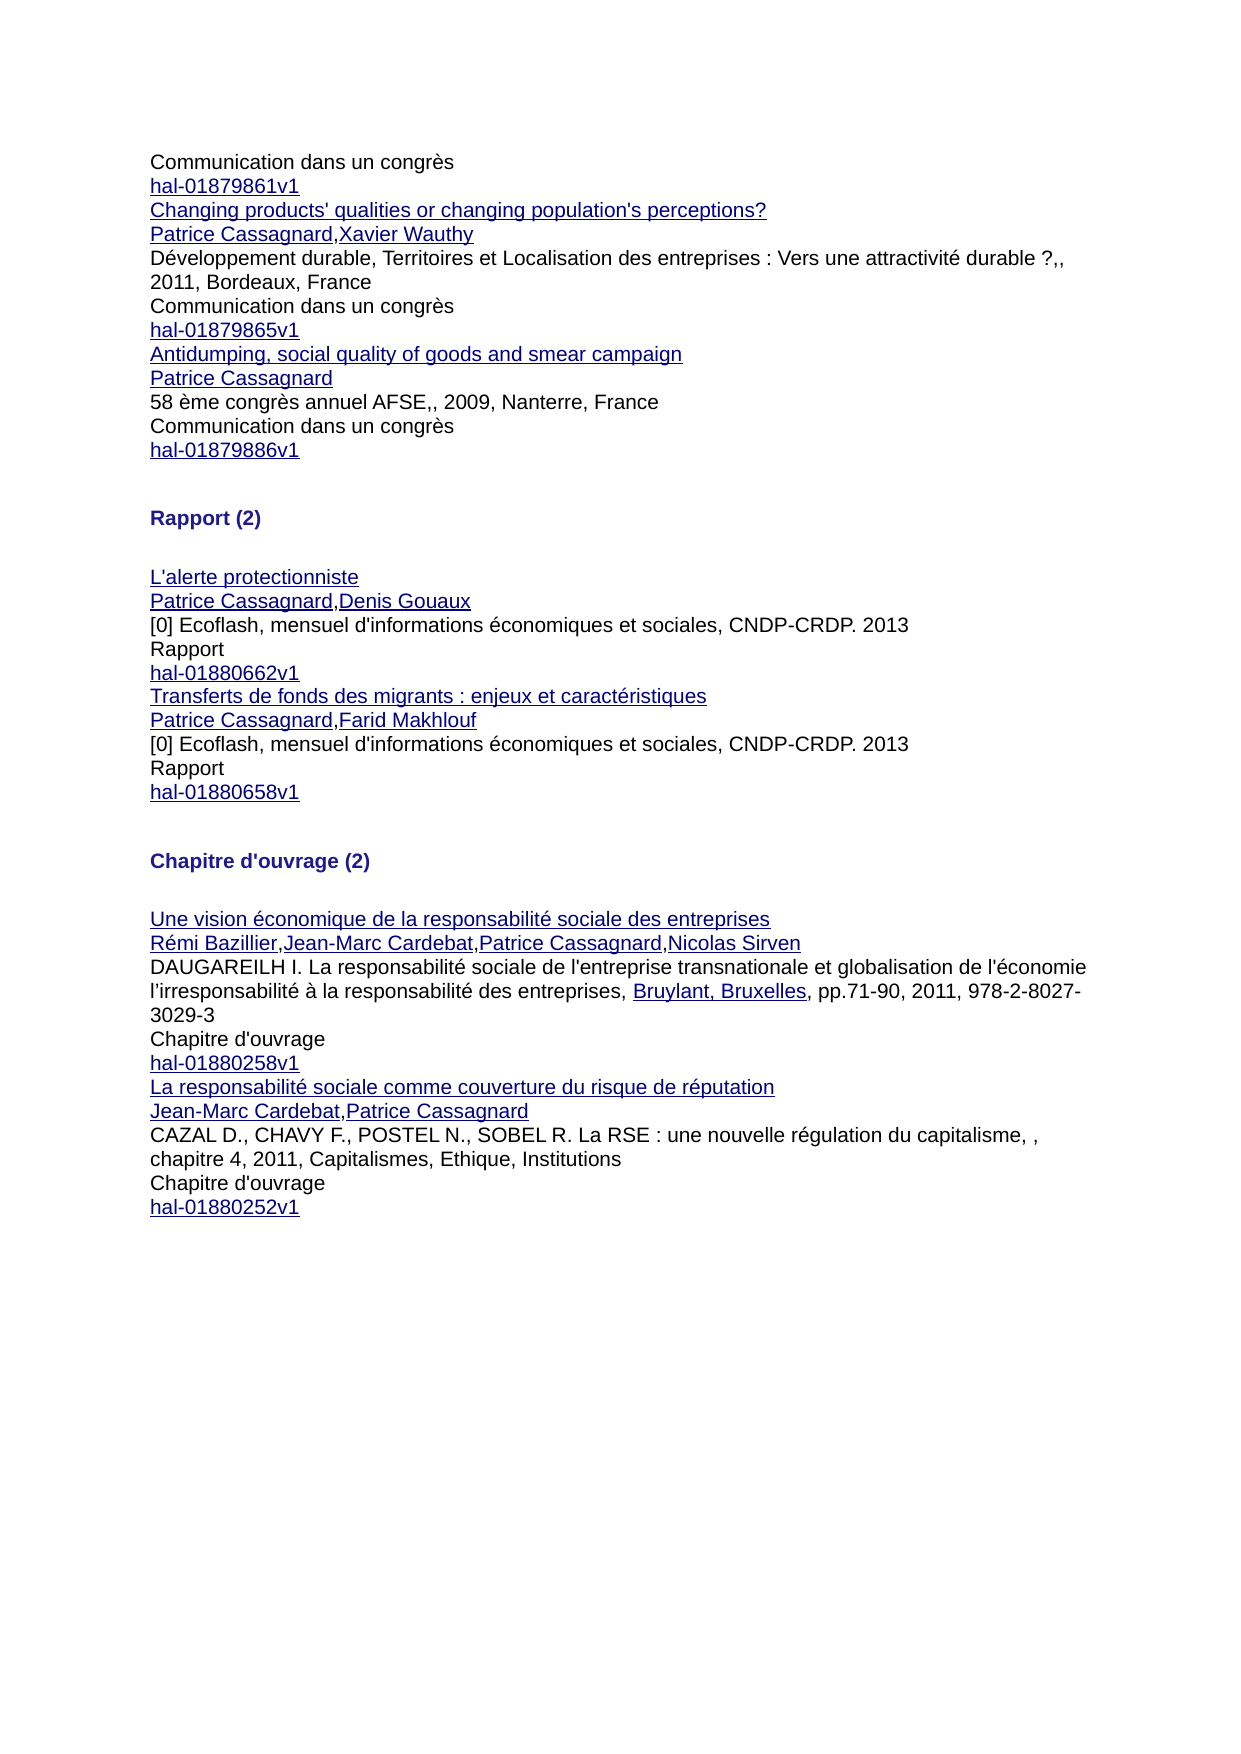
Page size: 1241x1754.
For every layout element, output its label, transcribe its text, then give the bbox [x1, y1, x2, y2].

table_cell Antidumping, social quality of goods and smear campaign Patrice Cassagnard 58 ème congrès annuel AFSE,, 2009, Nanterre, France Communication dans un congrès hal-01879886v1 [150, 342, 1090, 461]
subtitle Chapitre d'ouvrage (2) [150, 849, 1090, 873]
table_header Une vision économique de la responsabilité sociale des entreprises Rémi Bazillier,Jean-Marc Cardebat,Patrice Cassagnard,Nicolas Sirven DAUGAREILH I. La responsabilité sociale de l'entreprise transnationale et globalisation de l'économie l’irresponsabilité à la responsabilité des entreprises, Bruylant, Bruxelles, pp.71-90, 2011, 978-2-8027-3029-3 Chapitre d'ouvrage hal-01880258v1 [150, 907, 1090, 1075]
table_header L'alerte protectionniste Patrice Cassagnard,Denis Gouaux [0] Ecoflash, mensuel d'informations économiques et sociales, CNDP-CRDP. 2013 Rapport hal-01880662v1 [150, 565, 1090, 684]
table_cell Transferts de fonds des migrants : enjeux et caractéristiques Patrice Cassagnard,Farid Makhlouf [0] Ecoflash, mensuel d'informations économiques et sociales, CNDP-CRDP. 2013 Rapport hal-01880658v1 [150, 684, 1090, 804]
table_cell Changing products' qualities or changing population's perceptions? Patrice Cassagnard,Xavier Wauthy Développement durable, Territoires et Localisation des entreprises : Vers une attractivité durable ?,, 2011, Bordeaux, France Communication dans un congrès hal-01879865v1 [150, 198, 1090, 342]
table_cell La responsabilité sociale comme couverture du risque de réputation Jean-Marc Cardebat,Patrice Cassagnard CAZAL D., CHAVY F., POSTEL N., SOBEL R. La RSE : une nouvelle régulation du capitalisme, , chapitre 4, 2011, Capitalismes, Ethique, Institutions Chapitre d'ouvrage hal-01880252v1 [150, 1075, 1090, 1219]
table_cell Communication dans un congrès hal-01879861v1 [150, 150, 1090, 198]
subtitle Rapport (2) [150, 506, 1090, 530]
